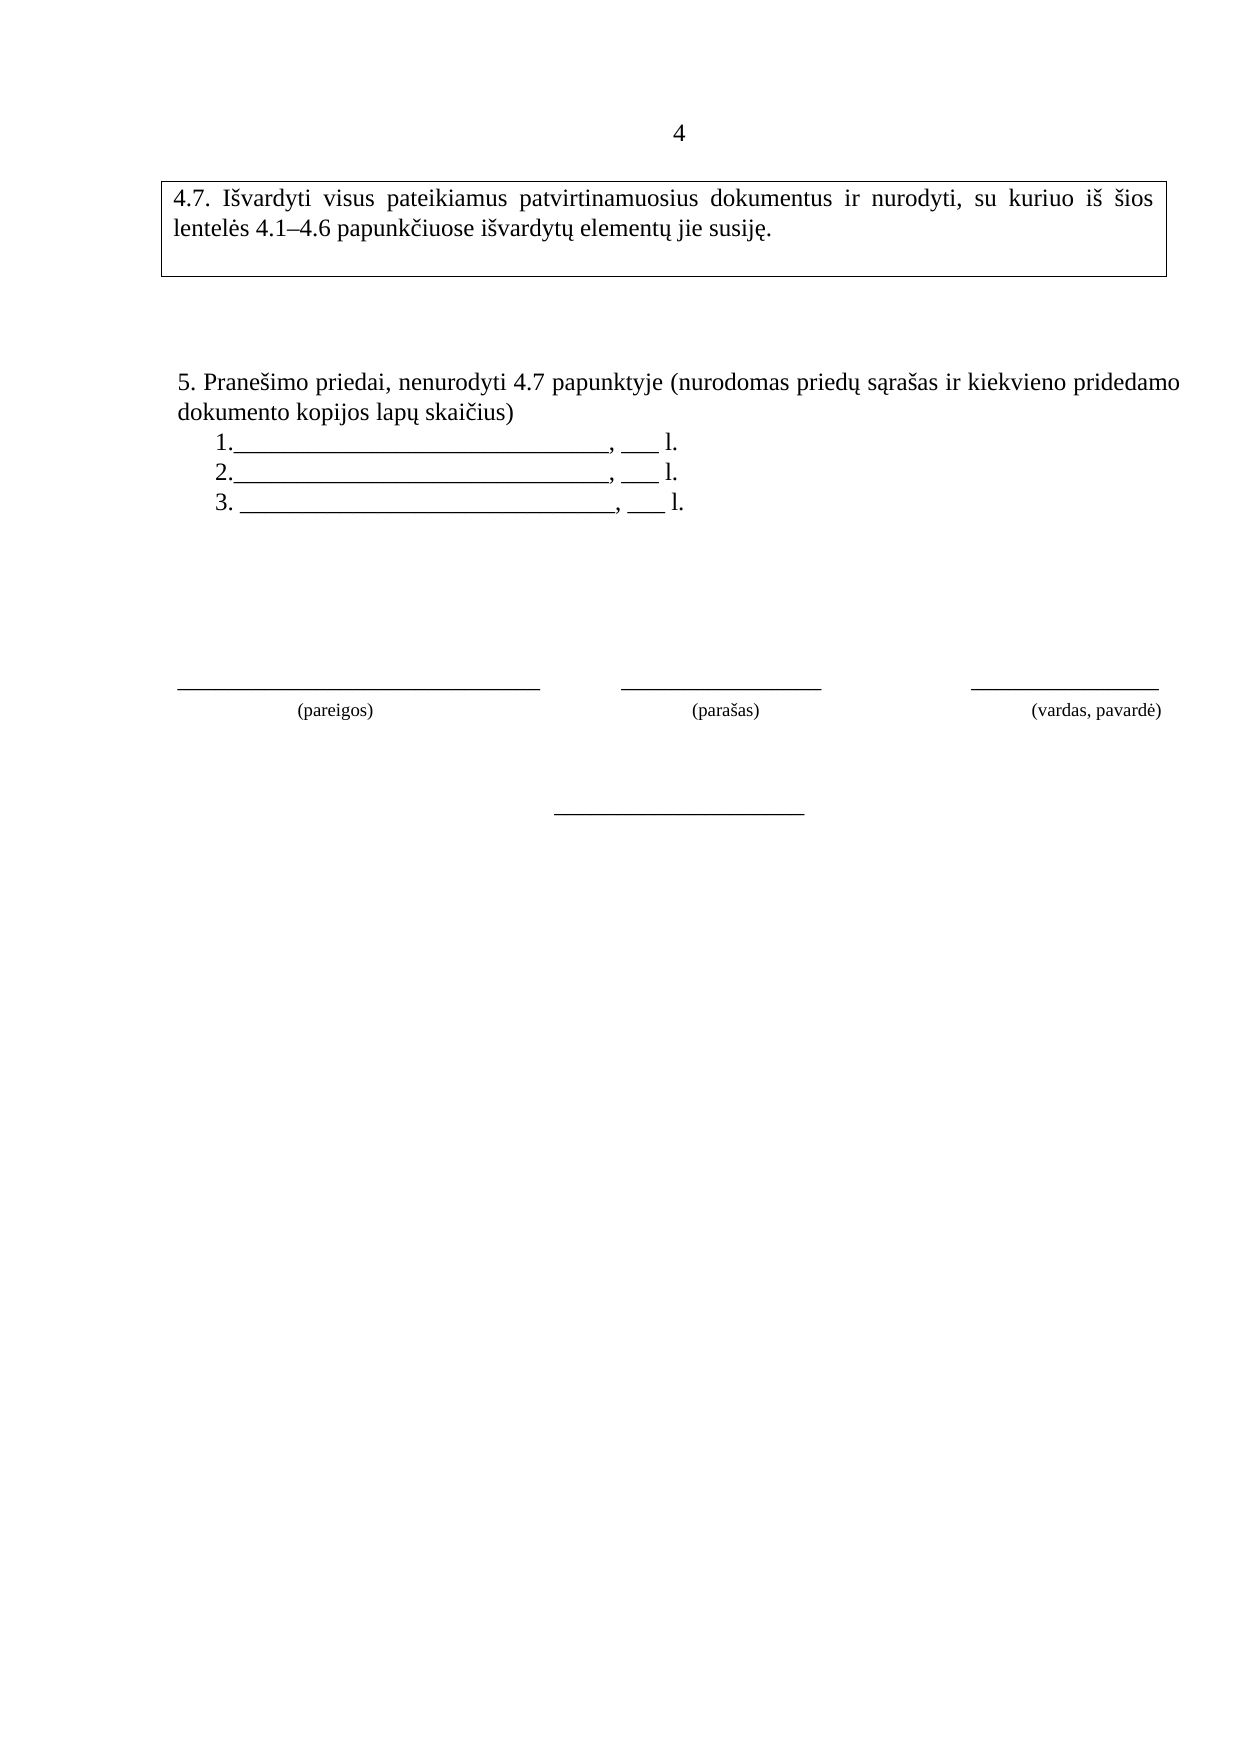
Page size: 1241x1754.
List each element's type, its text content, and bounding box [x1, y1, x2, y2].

table_cell 4.7. Išvardyti visus pateikiamus patvirtinamuosius dokumentus ir nurodyti, su kuriuo iš šios lentelės 4.1–4.6 papunkčiuose išvardytų elementų jie susiję. [162, 182, 1166, 276]
text 2.______________________________, ___ l. [177, 456, 1181, 486]
text 5. Pranešimo priedai, nenurodyti 4.7 papunktyje (nurodomas priedų sąrašas ir kiekvieno pridedamo dokumento kopijos lapų skaičius) [177, 366, 1181, 426]
text _____________________________ ________________ _______________ [177, 664, 1181, 693]
text 1.______________________________, ___ l. [177, 426, 1181, 456]
text ____________________ [177, 789, 1181, 817]
text (pareigos) (parašas) (vardas, pavardė) [177, 693, 1181, 721]
text 3. ______________________________, ___ l. [177, 486, 1181, 515]
